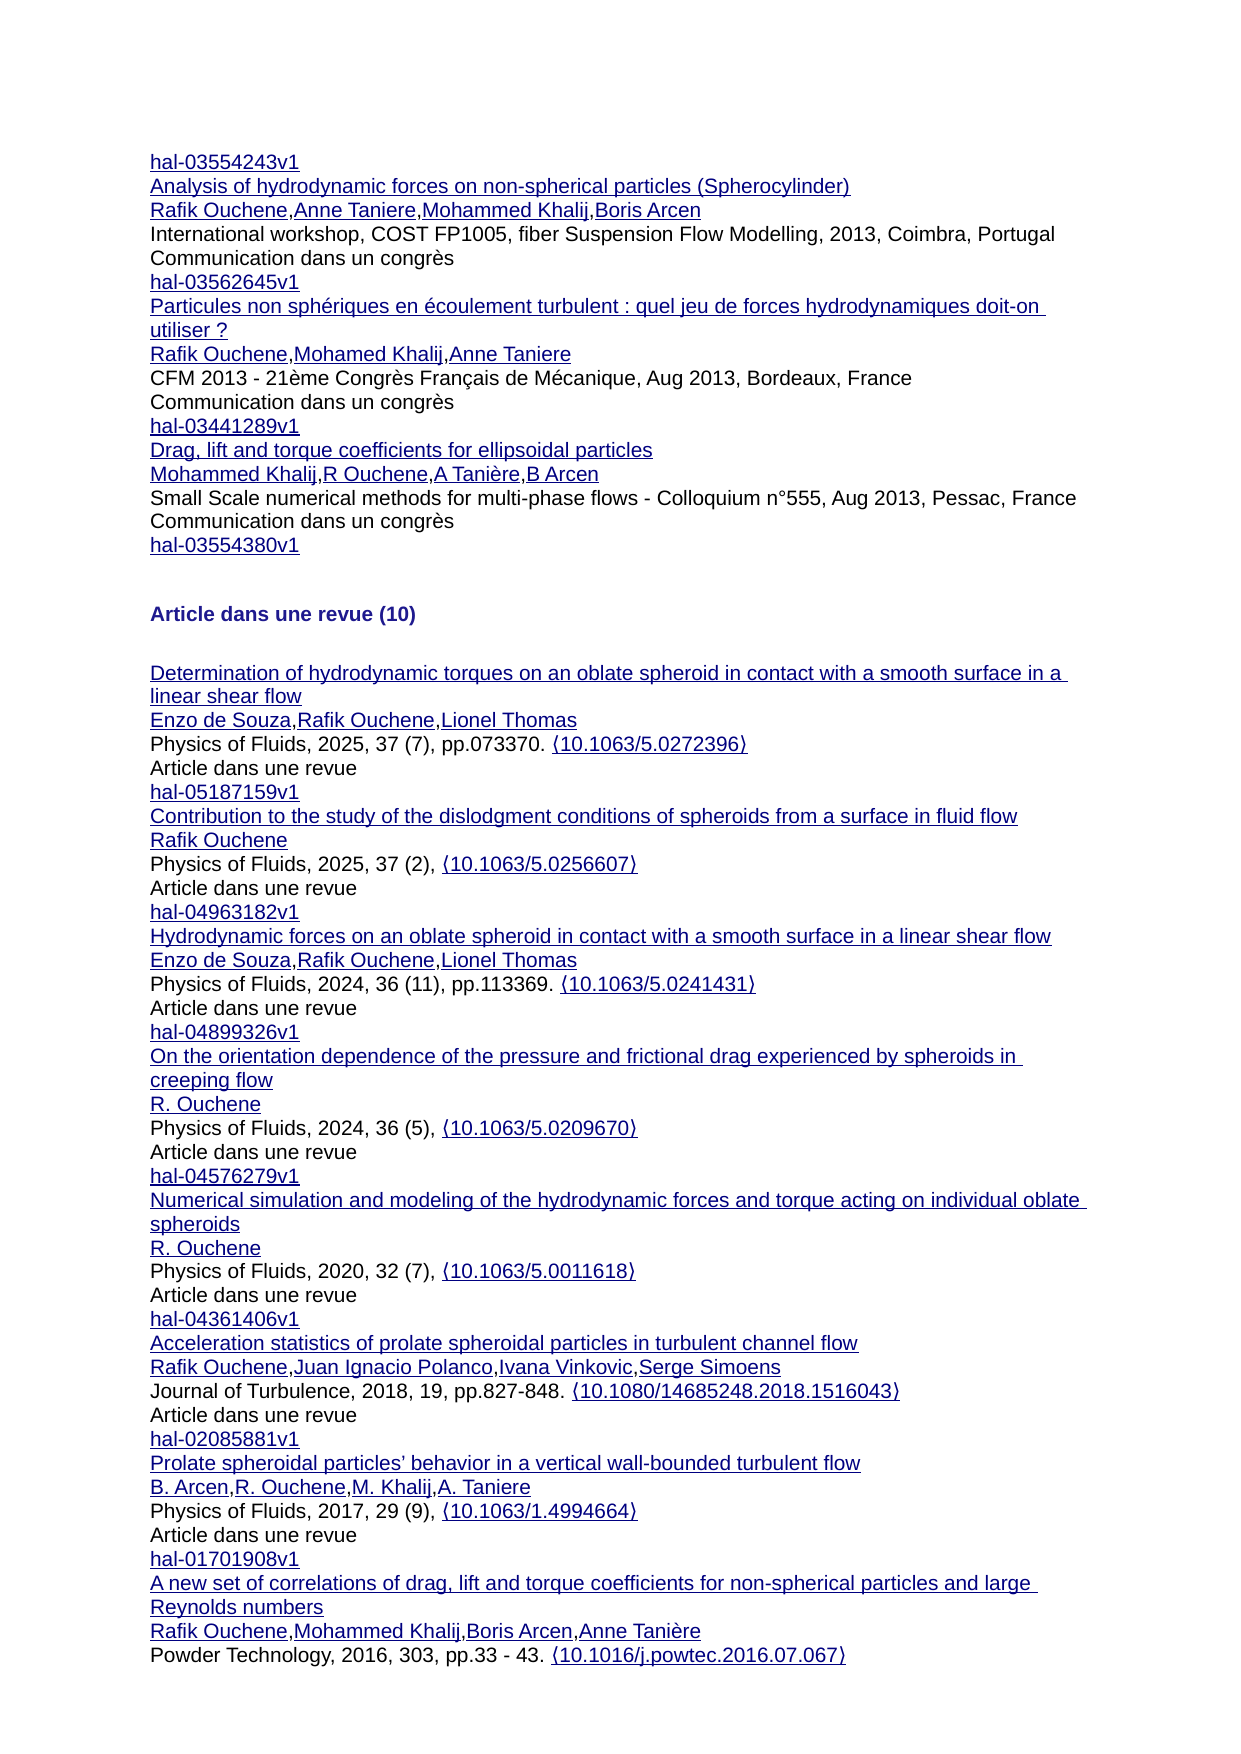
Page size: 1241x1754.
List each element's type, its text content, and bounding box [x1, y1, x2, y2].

table_cell Hydrodynamic forces on an oblate spheroid in contact with a smooth surface in a linear shear flow Enzo de Souza,Rafik Ouchene,Lionel Thomas Physics of Fluids, 2024, 36 (11), pp.113369. ⟨10.1063/5.0241431⟩ Article dans une revue hal-04899326v1 [150, 924, 1090, 1044]
table_cell Prolate spheroidal particles’ behavior in a vertical wall-bounded turbulent flow B. Arcen,R. Ouchene,M. Khalij,A. Taniere Physics of Fluids, 2017, 29 (9), ⟨10.1063/1.4994664⟩ Article dans une revue hal-01701908v1 [150, 1451, 1090, 1571]
table_cell Acceleration statistics of prolate spheroidal particles in turbulent channel flow Rafik Ouchene,Juan Ignacio Polanco,Ivana Vinkovic,Serge Simoens Journal of Turbulence, 2018, 19, pp.827-848. ⟨10.1080/14685248.2018.1516043⟩ Article dans une revue hal-02085881v1 [150, 1331, 1090, 1451]
table_cell A new set of correlations of drag, lift and torque coefficients for non-spherical particles and large Reynolds numbers Rafik Ouchene,Mohammed Khalij,Boris Arcen,Anne Tanière Powder Technology, 2016, 303, pp.33 - 43. ⟨10.1016/j.powtec.2016.07.067⟩ [150, 1571, 1090, 1667]
table_cell On the orientation dependence of the pressure and frictional drag experienced by spheroids in creeping flow R. Ouchene Physics of Fluids, 2024, 36 (5), ⟨10.1063/5.0209670⟩ Article dans une revue hal-04576279v1 [150, 1044, 1090, 1187]
table_cell Analysis of hydrodynamic forces on non-spherical particles (Spherocylinder) Rafik Ouchene,Anne Taniere,Mohammed Khalij,Boris Arcen International workshop, COST FP1005, fiber Suspension Flow Modelling, 2013, Coimbra, Portugal Communication dans un congrès hal-03562645v1 [150, 174, 1090, 294]
table_cell Contribution to the study of the dislodgment conditions of spheroids from a surface in fluid flow Rafik Ouchene Physics of Fluids, 2025, 37 (2), ⟨10.1063/5.0256607⟩ Article dans une revue hal-04963182v1 [150, 804, 1090, 924]
table_cell Numerical simulation and modeling of the hydrodynamic forces and torque acting on individual oblate spheroids R. Ouchene Physics of Fluids, 2020, 32 (7), ⟨10.1063/5.0011618⟩ Article dans une revue hal-04361406v1 [150, 1188, 1090, 1331]
table_cell hal-03554243v1 [150, 150, 1090, 174]
table_cell Drag, lift and torque coefficients for ellipsoidal particles Mohammed Khalij,R Ouchene,A Tanière,B Arcen Small Scale numerical methods for multi-phase flows - Colloquium n°555, Aug 2013, Pessac, France Communication dans un congrès hal-03554380v1 [150, 438, 1090, 557]
subtitle Article dans une revue (10) [150, 602, 1090, 626]
table_header Determination of hydrodynamic torques on an oblate spheroid in contact with a smooth surface in a linear shear flow Enzo de Souza,Rafik Ouchene,Lionel Thomas Physics of Fluids, 2025, 37 (7), pp.073370. ⟨10.1063/5.0272396⟩ Article dans une revue hal-05187159v1 [150, 660, 1090, 804]
table_cell Particules non sphériques en écoulement turbulent : quel jeu de forces hydrodynamiques doit-on utiliser ? Rafik Ouchene,Mohamed Khalij,Anne Taniere CFM 2013 - 21ème Congrès Français de Mécanique, Aug 2013, Bordeaux, France Communication dans un congrès hal-03441289v1 [150, 294, 1090, 437]
